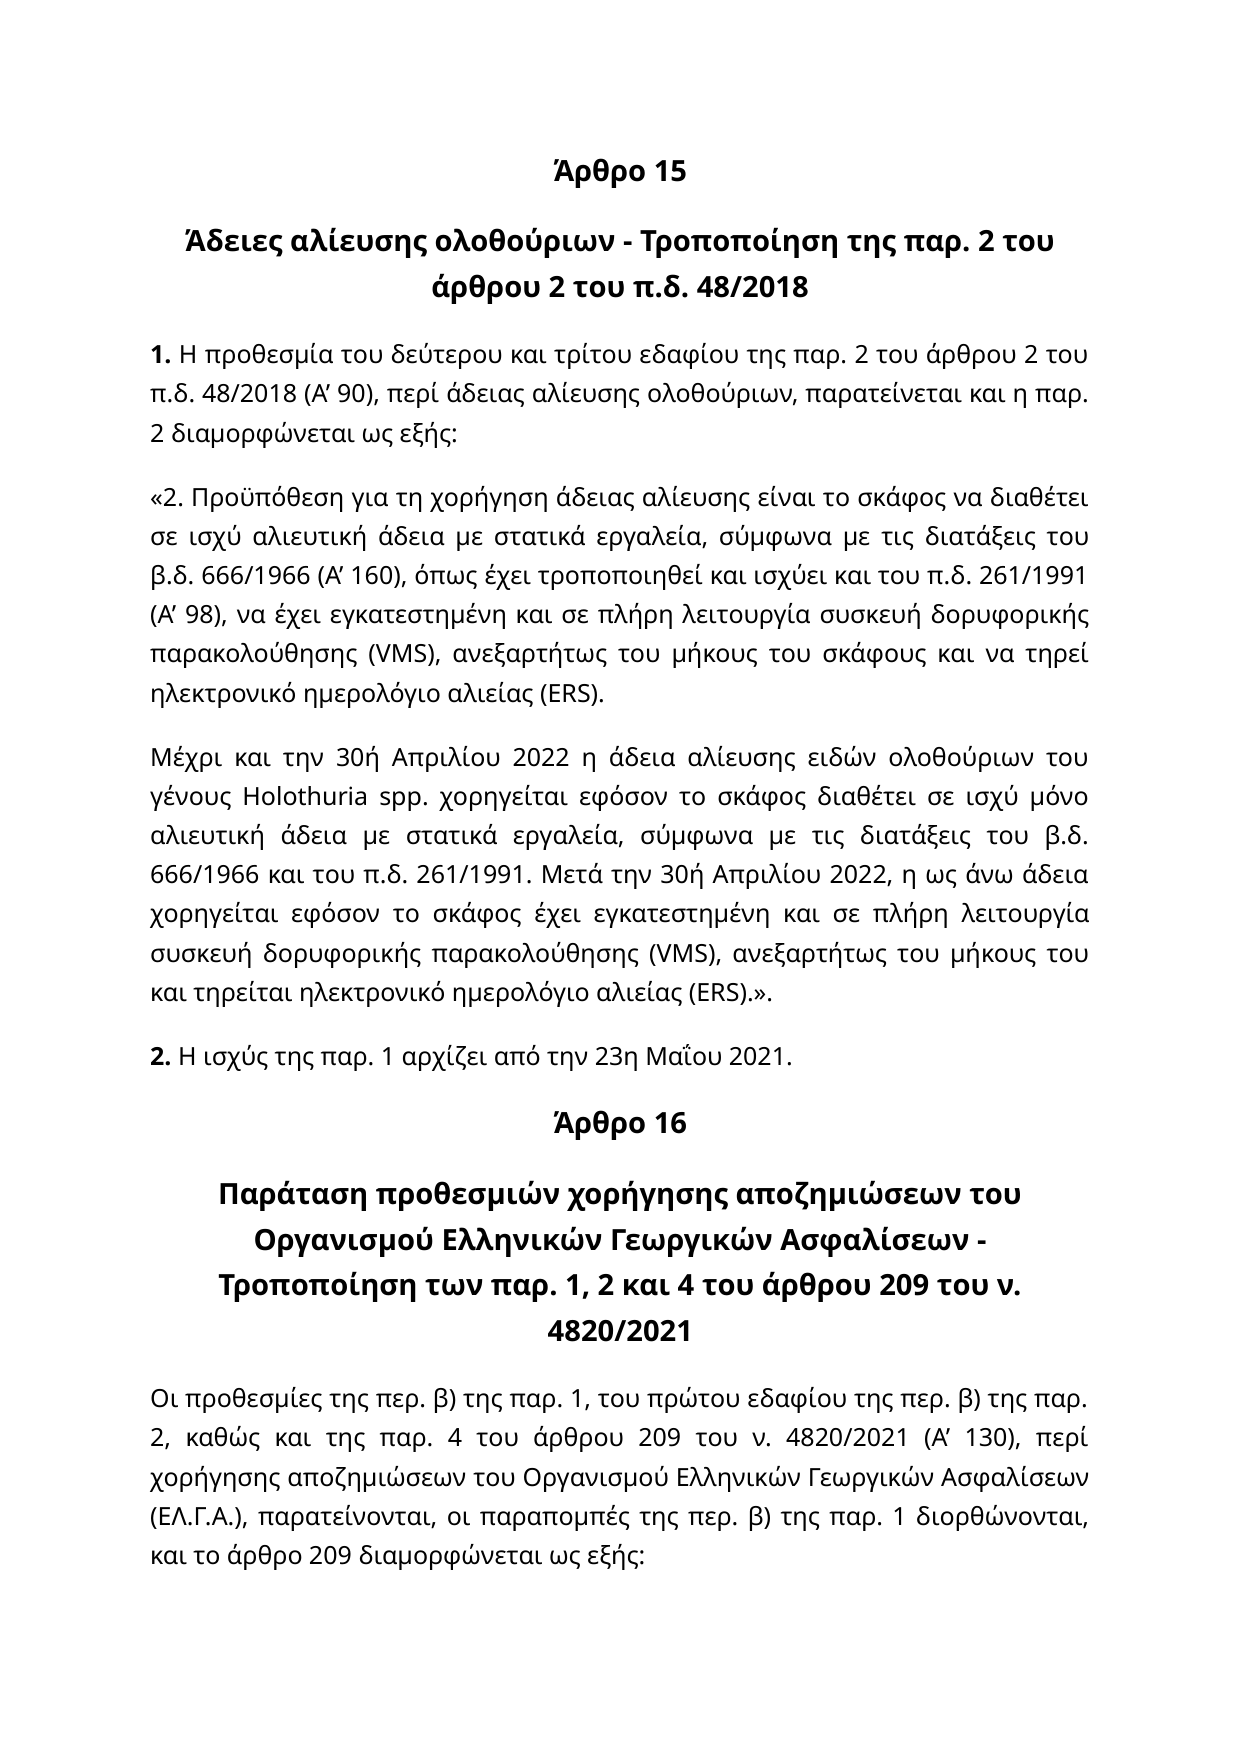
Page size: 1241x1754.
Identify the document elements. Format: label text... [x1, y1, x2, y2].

text 1. H προθεσμία του δεύτερου και τρίτου εδαφίου της παρ. 2 του άρθρου 2 του π.δ. 48/2018 (Α’ 90), περί άδειας αλίευσης ολοθούριων, παρατείνεται και η παρ. 2 διαμορφώνεται ως εξής: [150, 337, 1090, 449]
text «2. Προϋπόθεση για τη χορήγηση άδειας αλίευσης είναι το σκάφος να διαθέτει σε ισχύ αλιευτική άδεια με στατικά εργαλεία, σύμφωνα με τις διατάξεις του β.δ. 666/1966 (Α’ 160), όπως έχει τροποποιηθεί και ισχύει και του π.δ. 261/1991 (Α’ 98), να έχει εγκατεστημένη και σε πλήρη λειτουργία συσκευή δορυφορικής παρακολούθησης (VMS), ανεξαρτήτως του μήκους του σκάφους και να τηρεί ηλεκτρονικό ημερολόγιο αλιείας (ERS). [150, 479, 1090, 709]
subtitle Άδειες αλίευσης ολοθούριων - Τροποποίηση της παρ. 2 του άρθρου 2 του π.δ. 48/2018 [150, 221, 1090, 306]
subtitle Παράταση προθεσμιών χορήγησης αποζημιώσεων του Οργανισμού Ελληνικών Γεωργικών Ασφαλίσεων - Τροποποίηση των παρ. 1, 2 και 4 του άρθρου 209 του ν. 4820/2021 [150, 1173, 1090, 1350]
text Οι προθεσμίες της περ. β) της παρ. 1, του πρώτου εδαφίου της περ. β) της παρ. 2, καθώς και της παρ. 4 του άρθρου 209 του ν. 4820/2021 (Α’ 130), περί χορήγησης αποζημιώσεων του Οργανισμού Ελληνικών Γεωργικών Ασφαλίσεων (ΕΛ.Γ.Α.), παρατείνονται, οι παραπομπές της περ. β) της παρ. 1 διορθώνονται, και το άρθρο 209 διαμορφώνεται ως εξής: [150, 1381, 1090, 1572]
subtitle Άρθρο 16 [150, 1103, 1090, 1142]
text 2. Η ισχύς της παρ. 1 αρχίζει από την 23η Μαΐου 2021. [150, 1038, 1090, 1073]
text Μέχρι και την 30ή Απριλίου 2022 η άδεια αλίευσης ειδών ολοθούριων του γένους Holothuria spp. χορηγείται εφόσον το σκάφος διαθέτει σε ισχύ μόνο αλιευτική άδεια με στατικά εργαλεία, σύμφωνα με τις διατάξεις του β.δ. 666/1966 και του π.δ. 261/1991. Μετά την 30ή Απριλίου 2022, η ως άνω άδεια χορηγείται εφόσον το σκάφος έχει εγκατεστημένη και σε πλήρη λειτουργία συσκευή δορυφορικής παρακολούθησης (VMS), ανεξαρτήτως του μήκους του και τηρείται ηλεκτρονικό ημερολόγιο αλιείας (ERS).». [150, 739, 1090, 1008]
subtitle Άρθρο 15 [150, 150, 1090, 190]
